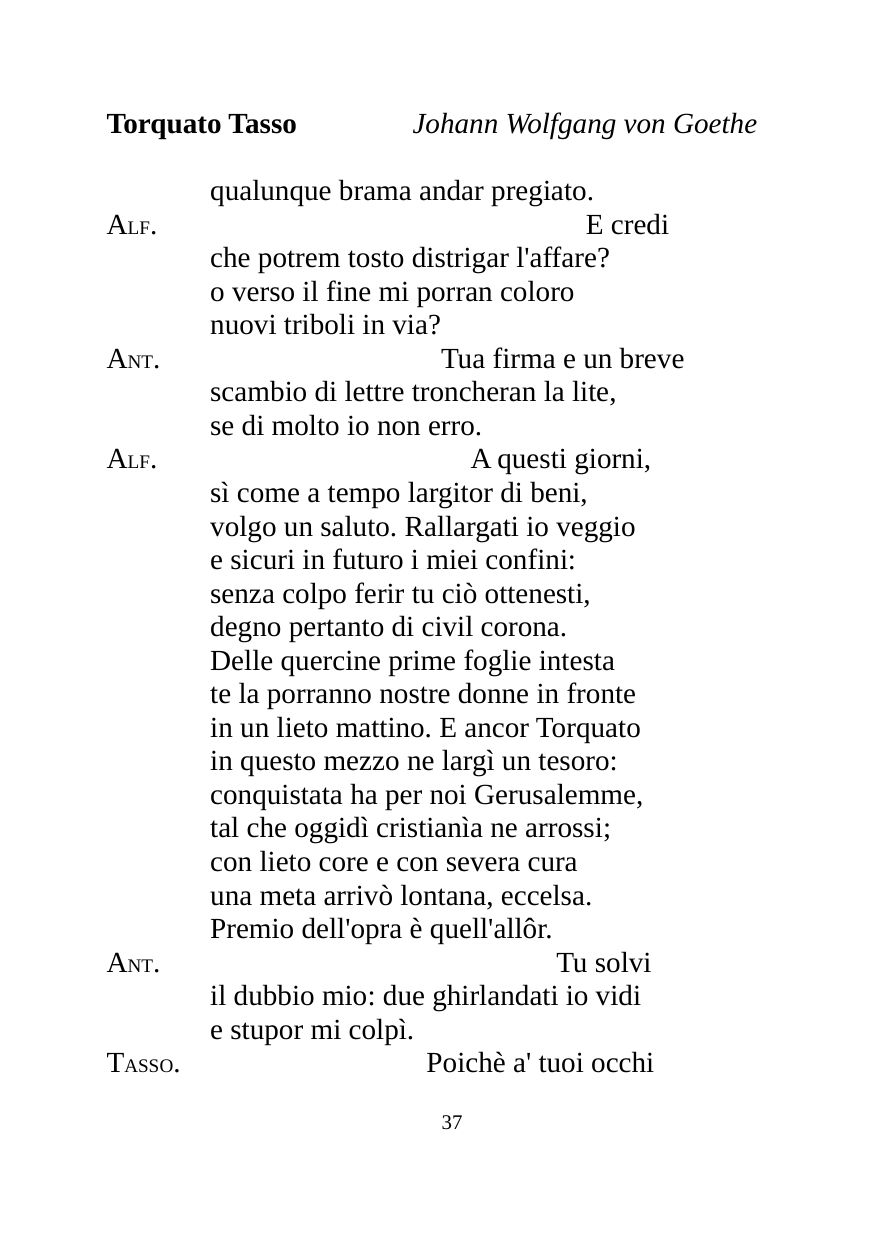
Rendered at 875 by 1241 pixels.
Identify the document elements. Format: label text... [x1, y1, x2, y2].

table_cell Tua firma e un breve scambio di lettre troncheran la lite, se di molto io non erro. [193, 341, 779, 442]
table_cell E credi che potrem tosto distrigar l'affare? o verso il fine mi porran coloro nuovi triboli in via? [193, 207, 779, 341]
table_cell Tu solvi il dubbio mio: due ghirlandati io vidi e stupor mi colpì. [193, 945, 779, 1045]
table_cell [95, 173, 193, 207]
table_cell Ant. [95, 341, 193, 442]
table_cell Ant. [95, 945, 193, 1045]
table_cell Poichè a' tuoi occhi [193, 1045, 779, 1079]
table_cell Alf. [95, 207, 193, 341]
table_cell A questi giorni, sì come a tempo largitor di beni, volgo un saluto. Rallargati io veggio e sicuri in futuro i miei confini: senza colpo ferir tu ciò ottenesti, degno pertanto di civil corona. Delle quercine prime foglie intesta te la porranno nostre donne in fronte in un lieto mattino. E ancor Torquato in questo mezzo ne largì un tesoro: conquistata ha per noi Gerusalemme, tal che oggidì cristianìa ne arrossi; con lieto core e con severa cura una meta arrivò lontana, eccelsa. Premio dell'opra è quell'allôr. [193, 442, 779, 945]
table_cell Alf. [95, 442, 193, 945]
table_cell Tasso. [95, 1045, 193, 1079]
table_cell qualunque brama andar pregiato. [193, 173, 779, 207]
